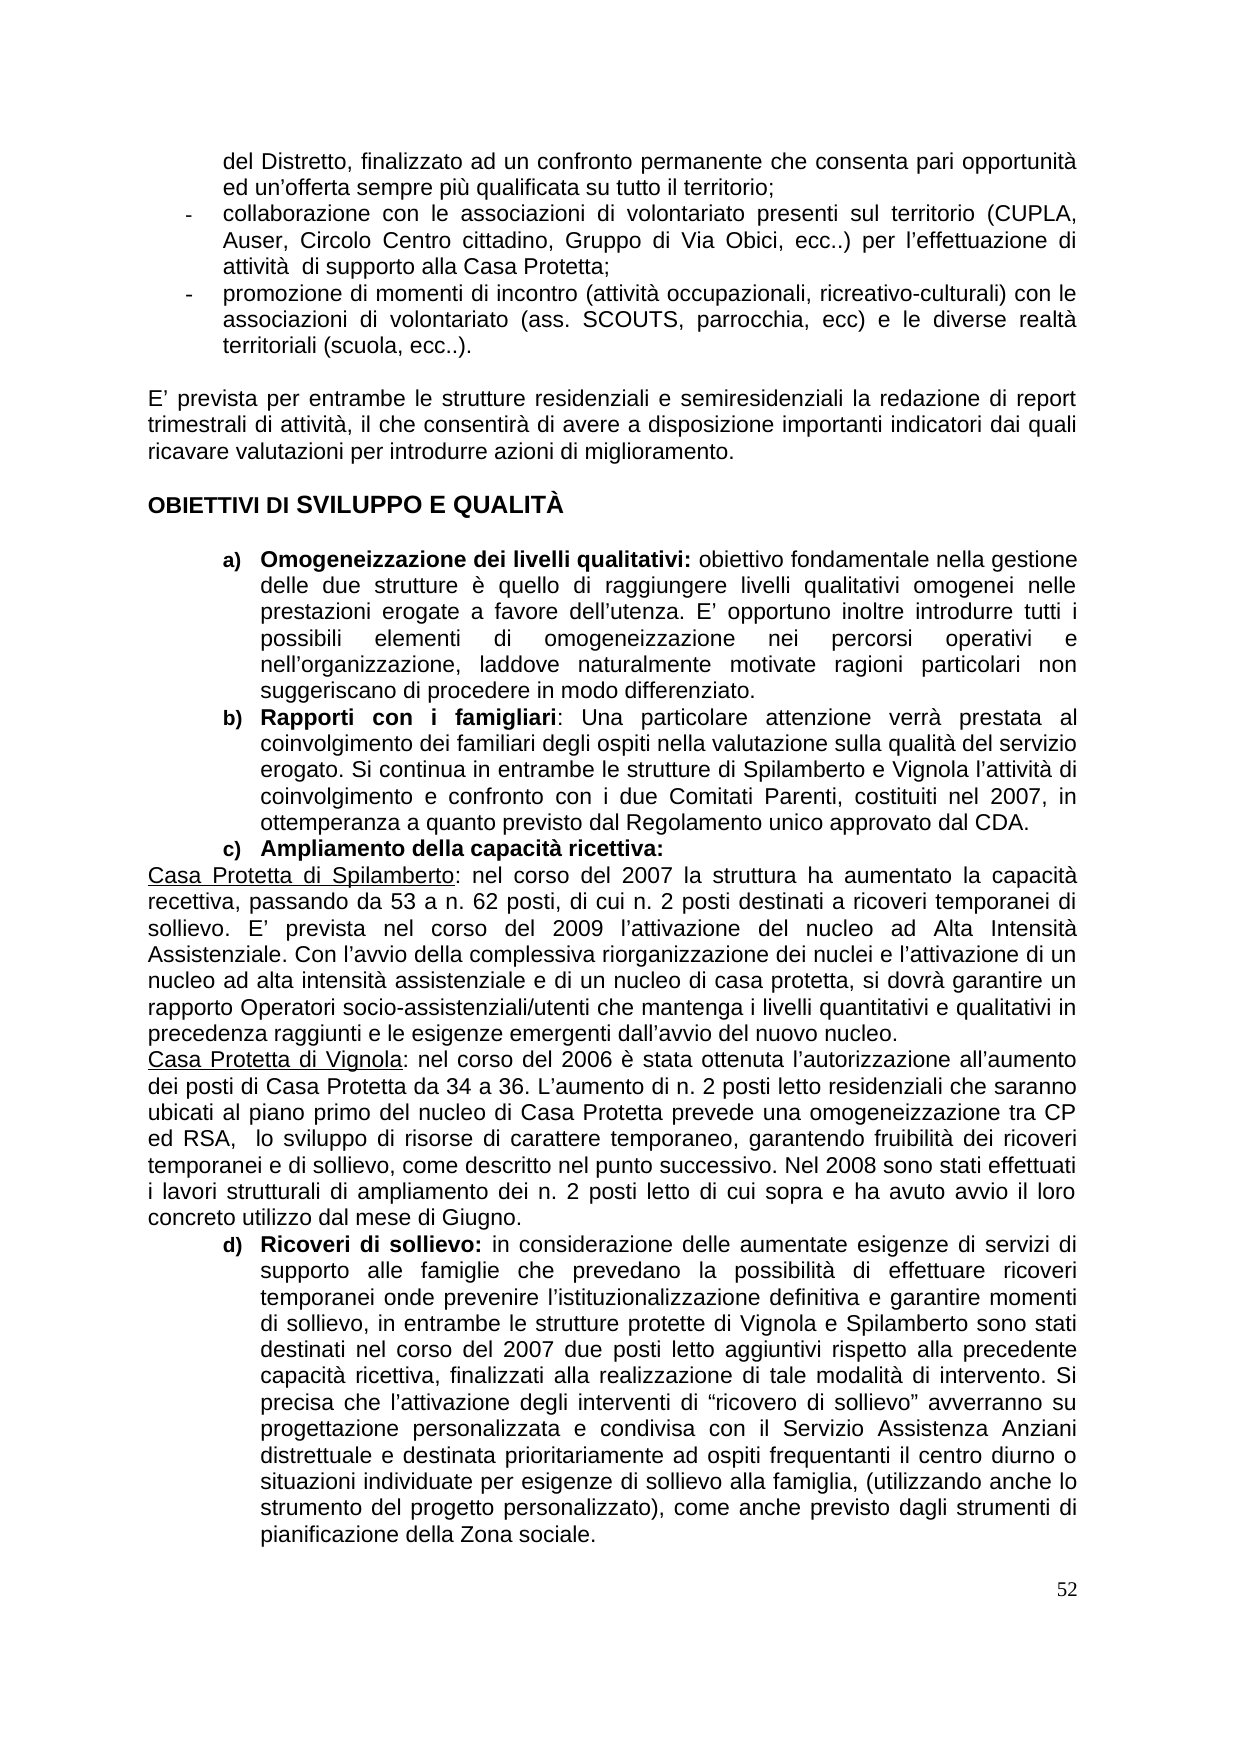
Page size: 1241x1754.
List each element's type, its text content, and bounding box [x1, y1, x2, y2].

list del Distretto, finalizzato ad un confronto permanente che consenta pari opportunità ed un’offerta sempre più qualificata su tutto il territorio; [185, 148, 1078, 200]
text E’ prevista per entrambe le strutture residenziali e semiresidenziali la redazione di report trimestrali di attività, il che consentirà di avere a disposizione importanti indicatori dai quali ricavare valutazioni per introdurre azioni di miglioramento. [148, 385, 1078, 464]
list Omogeneizzazione dei livelli qualitativi: obiettivo fondamentale nella gestione delle due strutture è quello di raggiungere livelli qualitativi omogenei nelle prestazioni erogate a favore dell’utenza. E’ opportuno inoltre introdurre tutti i possibili elementi di omogeneizzazione nei percorsi operativi e nell’organizzazione, laddove naturalmente motivate ragioni particolari non suggeriscano di procedere in modo differenziato. [223, 546, 1078, 704]
list Ricoveri di sollievo: in considerazione delle aumentate esigenze di servizi di supporto alle famiglie che prevedano la possibilità di effettuare ricoveri temporanei onde prevenire l’istituzionalizzazione definitiva e garantire momenti di sollievo, in entrambe le strutture protette di Vignola e Spilamberto sono stati destinati nel corso del 2007 due posti letto aggiuntivi rispetto alla precedente capacità ricettiva, finalizzati alla realizzazione di tale modalità di intervento. Si precisa che l’attivazione degli interventi di “ricovero di sollievo” avverranno su progettazione personalizzata e condivisa con il Servizio Assistenza Anziani distrettuale e destinata prioritariamente ad ospiti frequentanti il centro diurno o situazioni individuate per esigenze di sollievo alla famiglia, (utilizzando anche lo strumento del progetto personalizzato), come anche previsto dagli strumenti di pianificazione della Zona sociale. [223, 1231, 1078, 1547]
text Casa Protetta di Spilamberto: nel corso del 2007 la struttura ha aumentato la capacità recettiva, passando da 53 a n. 62 posti, di cui n. 2 posti destinati a ricoveri temporanei di sollievo. E’ prevista nel corso del 2009 l’attivazione del nucleo ad Alta Intensità Assistenziale. Con l’avvio della complessiva riorganizzazione dei nuclei e l’attivazione di un nucleo ad alta intensità assistenziale e di un nucleo di casa protetta, si dovrà garantire un rapporto Operatori socio-assistenziali/utenti che mantenga i livelli quantitativi e qualitativi in precedenza raggiunti e le esigenze emergenti dall’avvio del nuovo nucleo. [148, 862, 1078, 1046]
list collaborazione con le associazioni di volontariato presenti sul territorio (CUPLA, Auser, Circolo Centro cittadino, Gruppo di Via Obici, ecc..) per l’effettuazione di attività di supporto alla Casa Protetta; [185, 200, 1078, 279]
subtitle OBIETTIVI DI SVILUPPO E QUALITÀ [148, 490, 1078, 519]
text Casa Protetta di Vignola: nel corso del 2006 è stata ottenuta l’autorizzazione all’aumento dei posti di Casa Protetta da 34 a 36. L’aumento di n. 2 posti letto residenziali che saranno ubicati al piano primo del nucleo di Casa Protetta prevede una omogeneizzazione tra CP ed RSA, lo sviluppo di risorse di carattere temporaneo, garantendo fruibilità dei ricoveri temporanei e di sollievo, come descritto nel punto successivo. Nel 2008 sono stati effettuati i lavori strutturali di ampliamento dei n. 2 posti letto di cui sopra e ha avuto avvio il loro concreto utilizzo dal mese di Giugno. [148, 1046, 1078, 1231]
list Rapporti con i famigliari: Una particolare attenzione verrà prestata al coinvolgimento dei familiari degli ospiti nella valutazione sulla qualità del servizio erogato. Si continua in entrambe le strutture di Spilamberto e Vignola l’attività di coinvolgimento e confronto con i due Comitati Parenti, costituiti nel 2007, in ottemperanza a quanto previsto dal Regolamento unico approvato dal CDA. [223, 704, 1078, 835]
list promozione di momenti di incontro (attività occupazionali, ricreativo-culturali) con le associazioni di volontariato (ass. SCOUTS, parrocchia, ecc) e le diverse realtà territoriali (scuola, ecc..). [185, 279, 1078, 359]
list Ampliamento della capacità ricettiva: [223, 835, 1078, 862]
